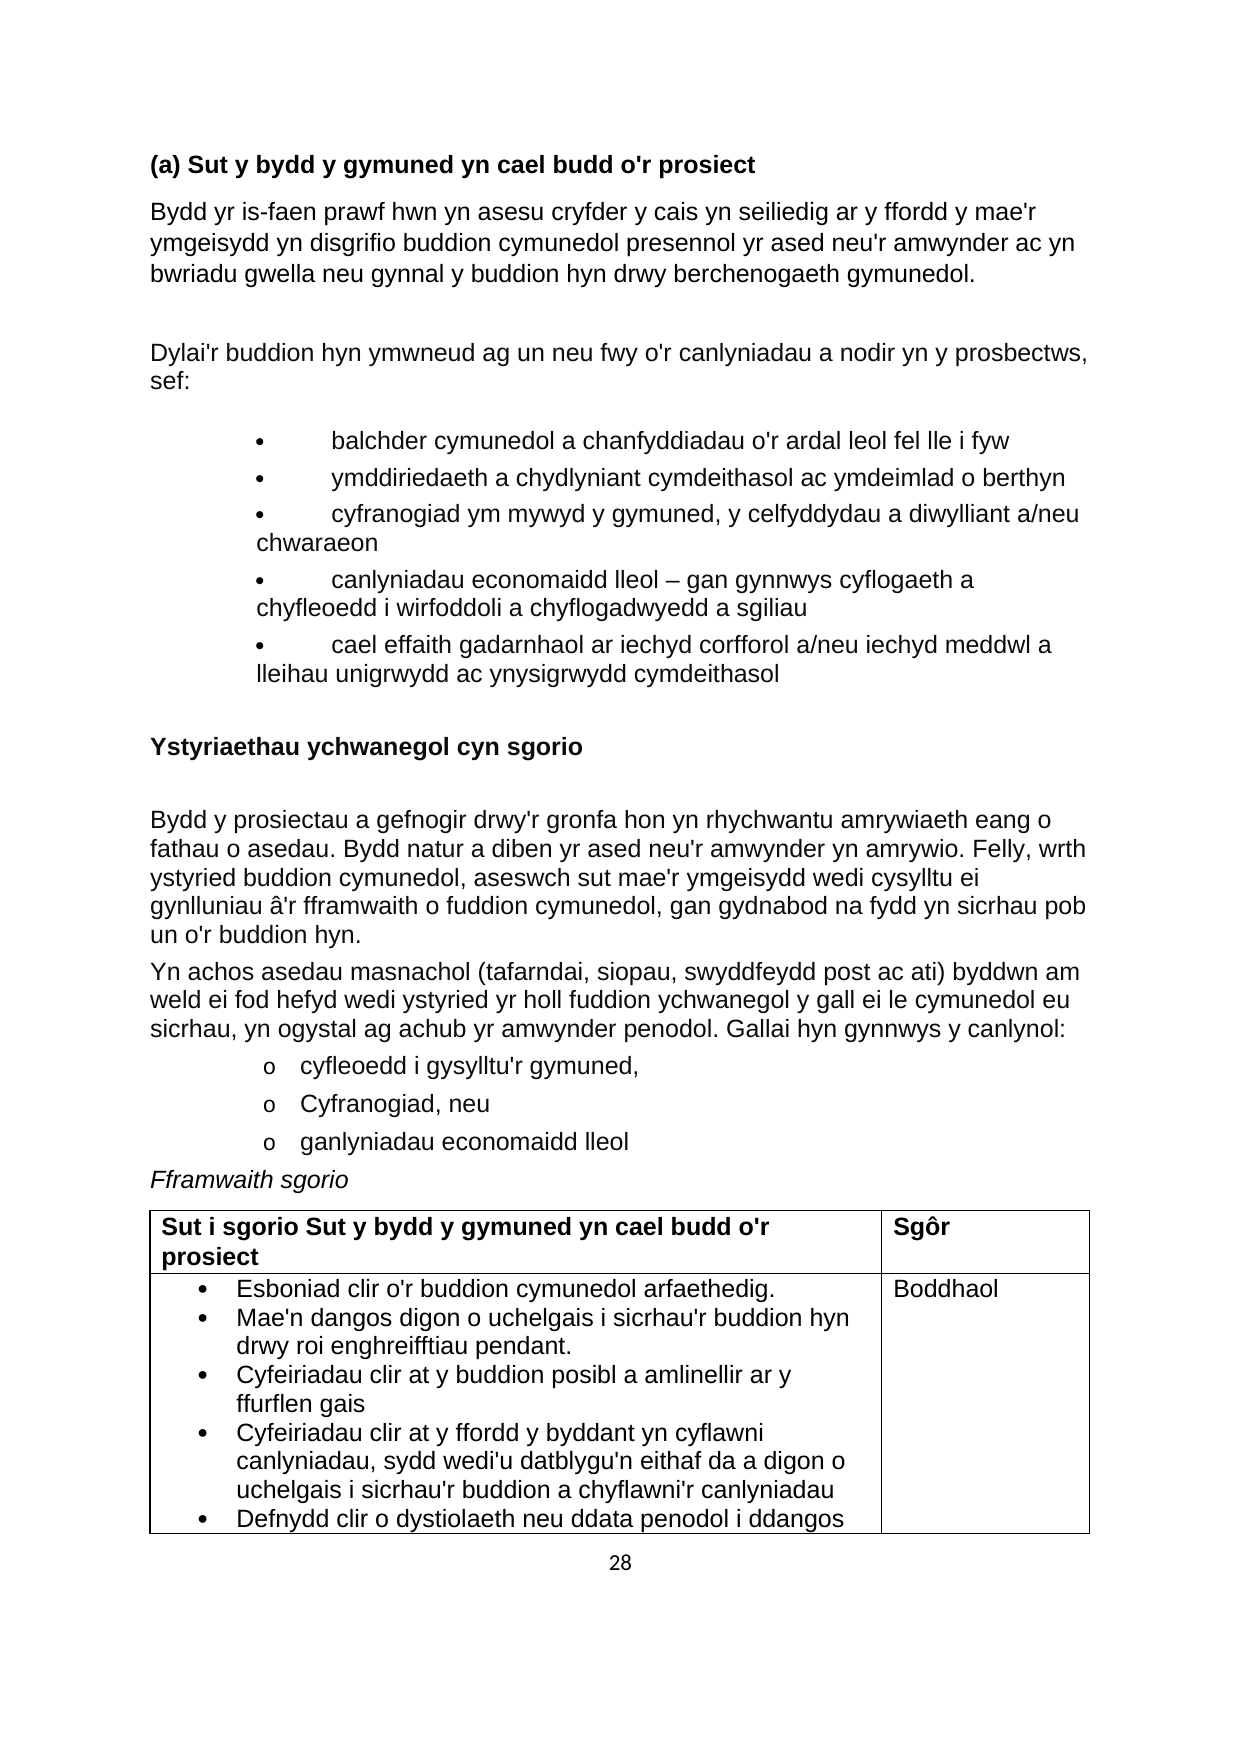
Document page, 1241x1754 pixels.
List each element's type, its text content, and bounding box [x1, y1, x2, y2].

list ymddiriedaeth a chydlyniant cymdeithasol ac ymdeimlad o berthyn [256, 463, 1090, 492]
list balchder cymunedol a chanfyddiadau o'r ardal leol fel lle i fyw [256, 426, 1090, 455]
table_cell Boddhaol [882, 1274, 1089, 1532]
list cyfleoedd i gysylltu'r gymuned, [262, 1051, 1090, 1081]
text Ystyriaethau ychwanegol cyn sgorio [150, 732, 1090, 761]
text Bydd y prosiectau a gefnogir drwy'r gronfa hon yn rhychwantu amrywiaeth eang o fathau o asedau. Bydd natur a diben yr ased neu'r amwynder yn amrywio. Felly, wrth ystyried buddion cymunedol, aseswch sut mae'r ymgeisydd wedi cysylltu ei gynlluniau â'r fframwaith o fuddion cymunedol, gan gydnabod na fydd yn sicrhau pob un o'r buddion hyn. [150, 805, 1090, 949]
list Cyfranogiad, neu [262, 1089, 1090, 1119]
text Bydd yr is-faen prawf hwn yn asesu cryfder y cais yn seiliedig ar y ffordd y mae'r ymgeisydd yn disgrifio buddion cymunedol presennol yr ased neu'r amwynder ac yn bwriadu gwella neu gynnal y buddion hyn drwy berchenogaeth gymunedol. [150, 197, 1090, 288]
table_cell Esboniad clir o'r buddion cymunedol arfaethedig. Mae'n dangos digon o uchelgais i sicrhau'r buddion hyn drwy roi enghreifftiau pendant. Cyfeiriadau clir at y buddion posibl a amlinellir ar y ffurflen gais Cyfeiriadau clir at y ffordd y byddant yn cyflawni canlyniadau, sydd wedi'u datblygu'n eithaf da a digon o uchelgais i sicrhau'r buddion a chyflawni'r canlyniadau Defnydd clir o dystiolaeth neu ddata penodol i ddangos [151, 1274, 881, 1532]
list canlyniadau economaidd lleol – gan gynnwys cyflogaeth a chyfleoedd i wirfoddoli a chyflogadwyedd a sgiliau [256, 565, 1090, 622]
text Yn achos asedau masnachol (tafarndai, siopau, swyddfeydd post ac ati) byddwn am weld ei fod hefyd wedi ystyried yr holl fuddion ychwanegol y gall ei le cymunedol eu sicrhau, yn ogystal ag achub yr amwynder penodol. Gallai hyn gynnwys y canlynol: [150, 957, 1090, 1043]
list cael effaith gadarnhaol ar iechyd corfforol a/neu iechyd meddwl a lleihau unigrwydd ac ynysigrwydd cymdeithasol [256, 630, 1090, 687]
text Dylai'r buddion hyn ymwneud ag un neu fwy o'r canlyniadau a nodir yn y prosbectws, sef: [150, 337, 1090, 395]
table_header Sgôr [882, 1211, 1089, 1273]
text Fframwaith sgorio [150, 1165, 1065, 1194]
table_header Sut i sgorio Sut y bydd y gymuned yn cael budd o'r prosiect [151, 1211, 881, 1273]
list cyfranogiad ym mywyd y gymuned, y celfyddydau a diwylliant a/neu chwaraeon [256, 499, 1090, 557]
list ganlyniadau economaidd lleol [262, 1127, 1090, 1157]
text (a) Sut y bydd y gymuned yn cael budd o'r prosiect [150, 150, 1090, 179]
